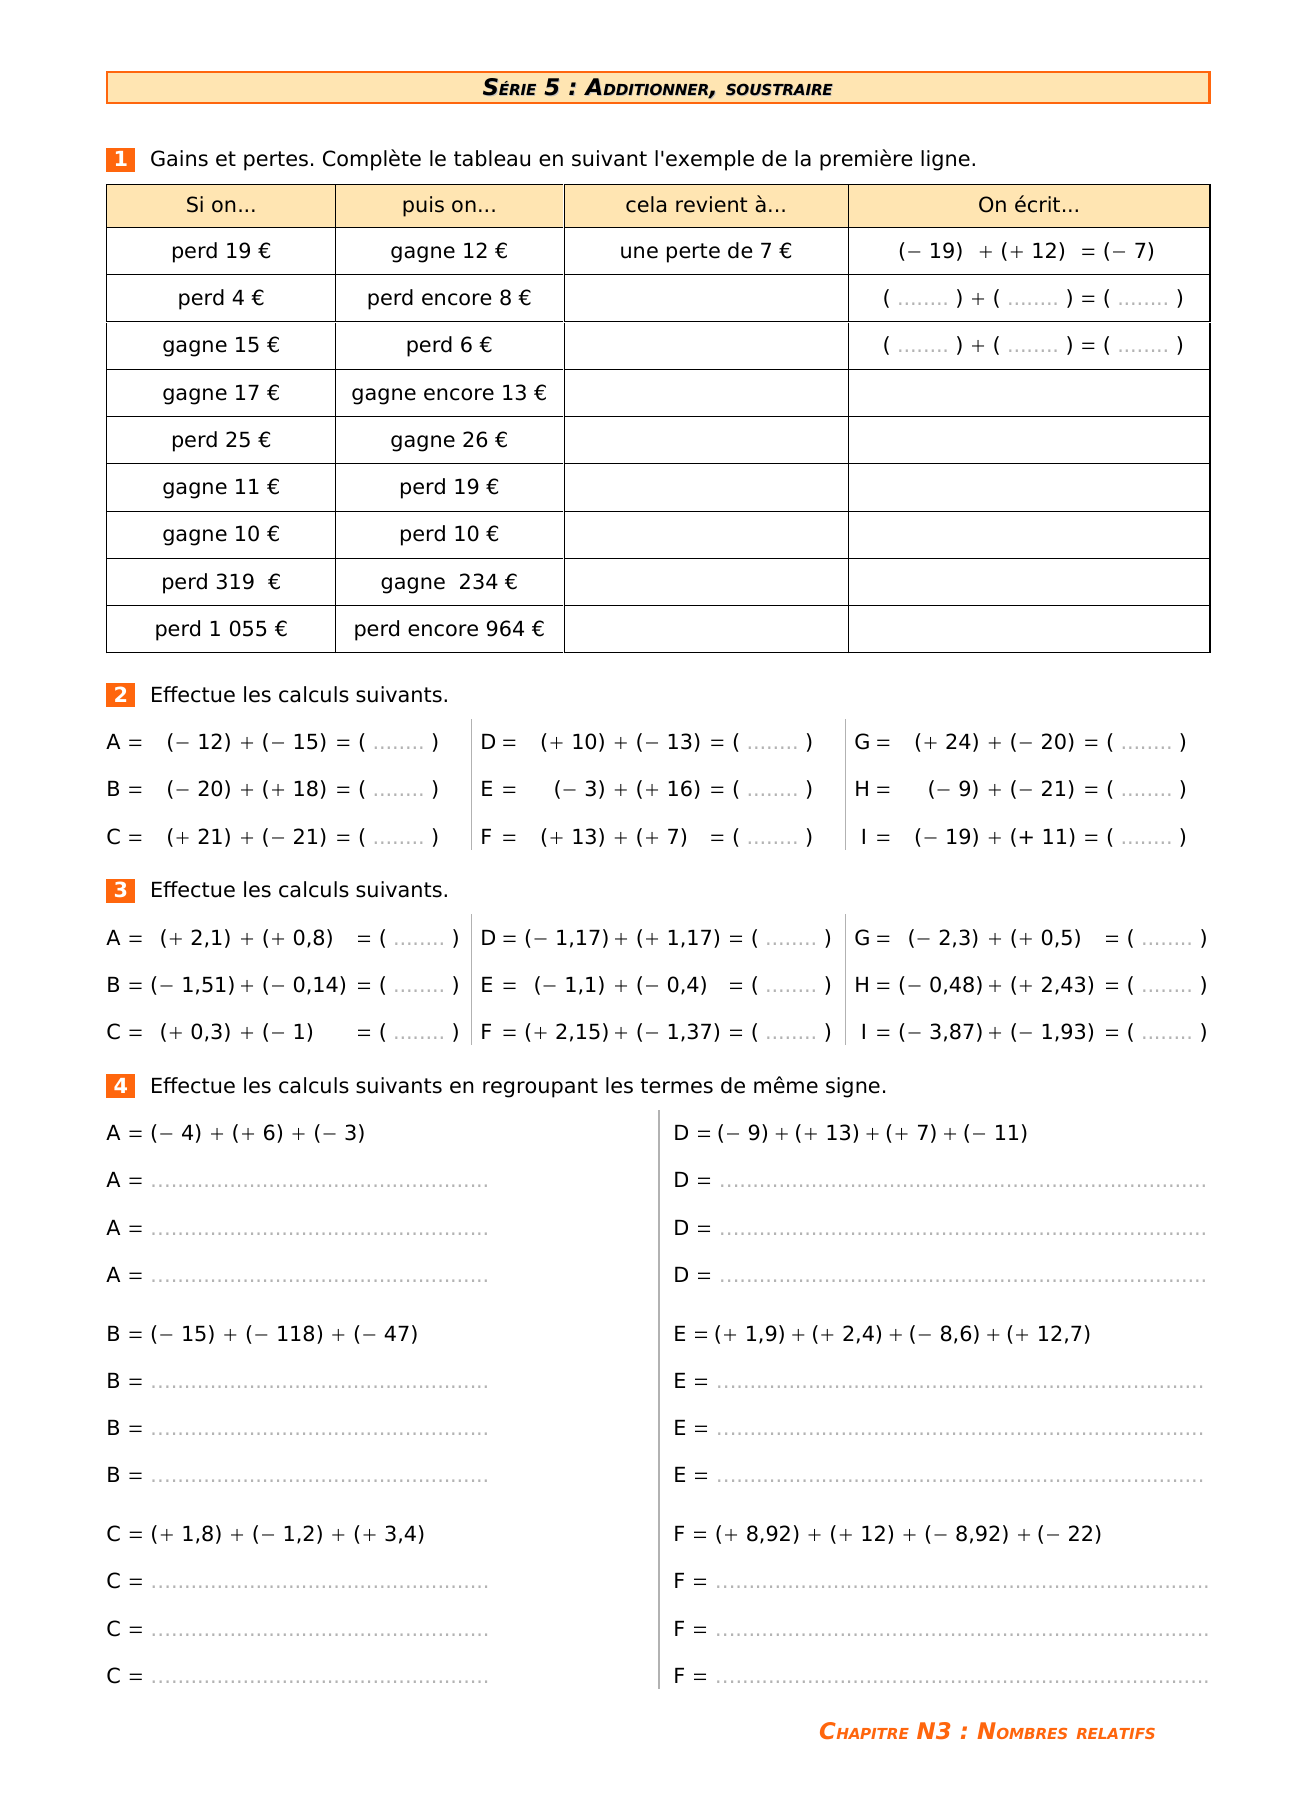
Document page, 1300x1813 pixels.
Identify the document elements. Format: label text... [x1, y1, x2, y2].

table_cell [849, 606, 1209, 652]
table_cell [565, 512, 848, 558]
table_cell ( ........ ) [849, 275, 963, 321]
table_cell [565, 606, 848, 652]
text E = …........................................................................ [673, 1441, 1211, 1488]
text B = (− 1,51)  (− 0,14) = ( ........ ) [106, 950, 462, 997]
table_cell gagne encore 13 € [336, 370, 563, 416]
table_cell = (− 7) [1080, 228, 1209, 274]
text H = (− 9)  (− 21) = ( ........ ) [854, 754, 1211, 802]
table_cell perd 4 € [107, 275, 335, 321]
table_cell [849, 559, 1209, 605]
text D = ( 10)  (− 13) = ( ........ ) [480, 719, 836, 754]
table_cell une perte de 7 € [565, 228, 848, 274]
table_cell [565, 323, 848, 369]
table_cell perd 25 € [107, 417, 335, 463]
text F = ( 13)  ( 7) = ( ........ ) [480, 802, 836, 849]
text C = ( 1,8)  (− 1,2)  ( 3,4) [106, 1499, 644, 1546]
text I = (− 3,87)  (− 1,93) = ( ........ ) [854, 997, 1211, 1044]
table_cell gagne 15 € [107, 323, 335, 369]
text D = (− 1,17)  ( 1,17) = ( ........ ) [480, 914, 836, 950]
text D = …........................................................................ [673, 1146, 1211, 1193]
text C = …................................................. [106, 1641, 644, 1688]
table_cell perd 319 € [107, 559, 335, 605]
text A = ( 2,1)  ( 0,8) = ( ........ ) [106, 914, 462, 950]
table_cell gagne 26 € [336, 417, 563, 463]
list Effectue les calculs suivants. [106, 878, 1211, 903]
table_cell gagne 10 € [107, 512, 335, 558]
text B = (− 20)  ( 18) = ( ........ ) [106, 754, 462, 802]
table_cell perd 1 055 € [107, 606, 335, 652]
text A = …................................................. [106, 1146, 644, 1193]
text B = (− 15)  (− 118)  (− 47) [106, 1299, 644, 1346]
table_cell gagne 17 € [107, 370, 335, 416]
table_cell [849, 512, 1209, 558]
text F = ( 2,15)  (− 1,37) = ( ........ ) [480, 997, 836, 1044]
text E = …........................................................................ [673, 1393, 1211, 1441]
table_cell perd encore 8 € [336, 275, 563, 321]
table_cell gagne 11 € [107, 464, 335, 511]
text E = (− 3)  ( 16) = ( ........ ) [480, 754, 836, 802]
table_cell  ( 12) [963, 228, 1080, 274]
table_cell perd 19 € [336, 464, 563, 511]
table_header Si on... [107, 185, 335, 227]
table_header On écrit... [849, 185, 1209, 227]
text A = …................................................. [106, 1193, 644, 1240]
text C = …................................................. [106, 1546, 644, 1594]
text G = ( 24)  (− 20) = ( ........ ) [854, 719, 1211, 754]
text E = …........................................................................ [673, 1346, 1211, 1393]
text F = ( 8,92)  ( 12)  (− 8,92)  (− 22) [673, 1499, 1211, 1546]
text I = (− 19)  (+ 11) = ( ........ ) [854, 802, 1211, 849]
text F = …......................................................................... [673, 1546, 1211, 1594]
table_cell [565, 275, 848, 321]
table_cell gagne 234 € [336, 559, 563, 605]
table_cell = ( ........ ) [1080, 323, 1209, 369]
text A = …................................................. [106, 1240, 644, 1287]
table_header cela revient à... [565, 185, 848, 227]
text D = (− 9)  ( 13)  ( 7)  (− 11) [673, 1110, 1211, 1146]
table_cell [849, 417, 1209, 463]
table_cell ( ........ ) [849, 323, 963, 369]
table_header puis on... [336, 185, 563, 227]
text C = ( 0,3)  (− 1) = ( ........ ) [106, 997, 462, 1044]
table_cell perd 6 € [336, 323, 563, 369]
text G = (− 2,3)  ( 0,5) = ( ........ ) [854, 914, 1211, 950]
text D = …........................................................................ [673, 1240, 1211, 1287]
table_cell (− 19) [849, 228, 963, 274]
text H = (− 0,48)  ( 2,43) = ( ........ ) [854, 950, 1211, 997]
table_cell [849, 370, 1209, 416]
table_cell perd 10 € [336, 512, 563, 558]
table_cell = ( ........ ) [1080, 275, 1209, 321]
text D = …........................................................................ [673, 1193, 1211, 1240]
table_cell [565, 417, 848, 463]
list Effectue les calculs suivants. [135, 683, 1211, 707]
text B = …................................................. [106, 1346, 644, 1393]
text A = (− 12)  (− 15) = ( ........ ) [106, 719, 462, 754]
table_cell [565, 464, 848, 511]
text B = …................................................. [106, 1393, 644, 1441]
table_cell [849, 464, 1209, 511]
text C = ( 21)  (− 21) = ( ........ ) [106, 802, 462, 849]
table_cell [565, 370, 848, 416]
text C = …................................................. [106, 1594, 644, 1641]
table_cell  ( ........ ) [963, 275, 1080, 321]
table_cell gagne 12 € [336, 228, 563, 274]
table_cell  ( ........ ) [963, 323, 1080, 369]
table_cell perd 19 € [107, 228, 335, 274]
text F = …......................................................................... [673, 1641, 1211, 1688]
text E = (− 1,1)  (− 0,4) = ( ........ ) [480, 950, 836, 997]
text B = …................................................. [106, 1441, 644, 1488]
text E = ( 1,9)  ( 2,4)  (− 8,6)  ( 12,7) [673, 1299, 1211, 1346]
text F = …......................................................................... [673, 1594, 1211, 1641]
table_cell perd encore 964 € [336, 606, 563, 652]
list Effectue les calculs suivants en regroupant les termes de même signe. [135, 1074, 1211, 1098]
text A = (− 4)  ( 6)  (− 3) [106, 1110, 644, 1146]
list Gains et pertes. Complète le tableau en suivant l'exemple de la première ligne. [135, 148, 1211, 172]
table_cell [565, 559, 848, 605]
